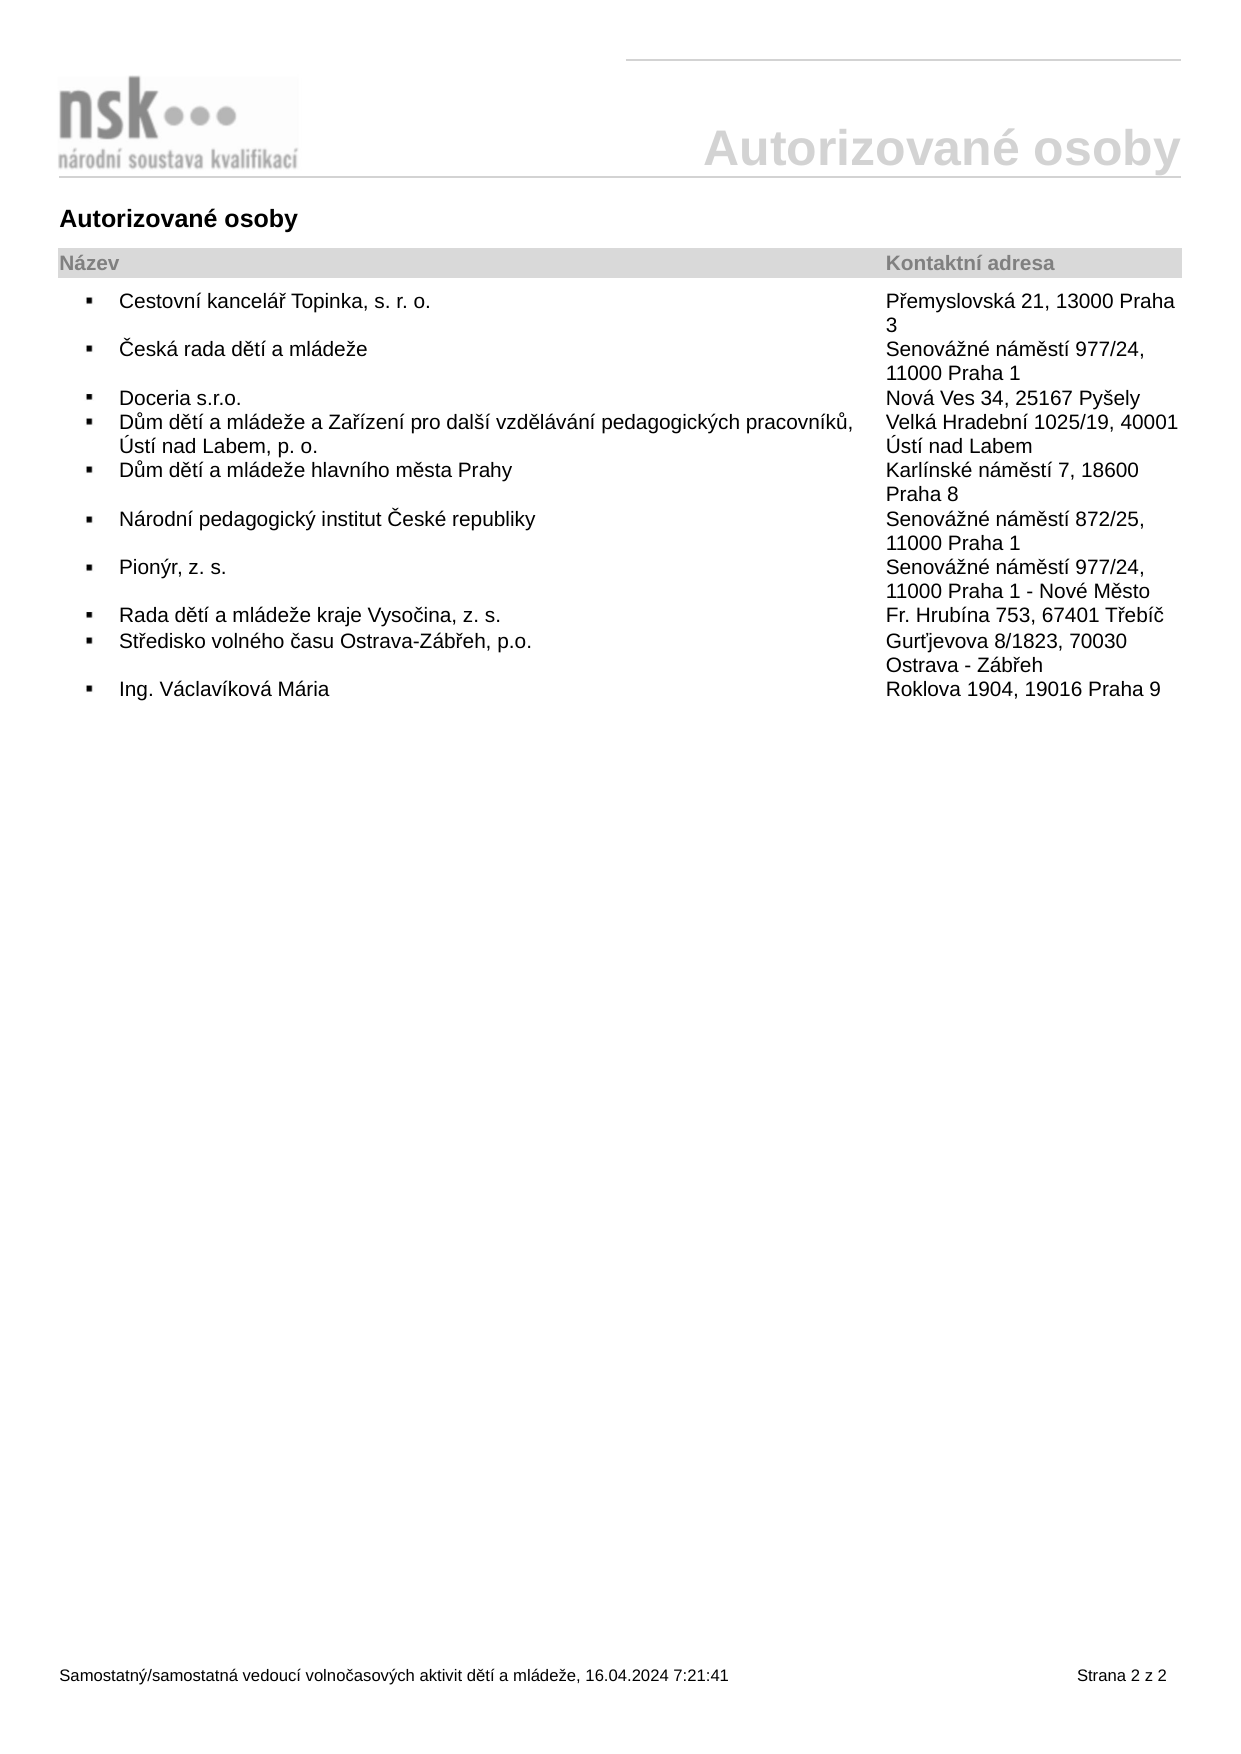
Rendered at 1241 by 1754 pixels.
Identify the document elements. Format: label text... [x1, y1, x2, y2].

table_cell Senovážné náměstí 872/25, 11000 Praha 1 [886, 507, 1181, 555]
table_cell Česká rada dětí a mládeže [119, 337, 886, 362]
table_cell [59, 1480, 119, 1657]
table_cell Autorizované osoby [59, 200, 1181, 236]
table_cell [119, 194, 481, 200]
table_cell [481, 702, 617, 1002]
table_cell [860, 278, 886, 289]
table_cell [618, 1302, 626, 1480]
table_cell Gurťjevova 8/1823, 70030 Ostrava - Zábřeh [886, 629, 1181, 676]
table_cell [618, 483, 626, 507]
table_cell Fr. Hrubína 753, 67401 Třebíč [886, 603, 1181, 628]
table_cell [59, 194, 119, 200]
table_cell [119, 581, 481, 603]
table_cell [886, 1302, 1167, 1480]
picture [59, 603, 119, 627]
table_cell [626, 278, 860, 289]
picture [59, 676, 119, 701]
table_cell [860, 362, 886, 386]
table_cell [618, 702, 626, 1002]
table_cell [481, 581, 617, 603]
table_cell [860, 194, 886, 200]
table_cell [481, 236, 617, 248]
table_cell [618, 170, 626, 176]
table_cell [59, 236, 119, 248]
table_cell [860, 702, 886, 1002]
table_cell [860, 236, 886, 248]
table_cell [886, 236, 1167, 248]
table_cell [481, 653, 617, 676]
table_cell [886, 1002, 1167, 1302]
table_cell [1167, 1658, 1181, 1693]
table_cell [626, 1002, 860, 1302]
table_cell [619, 59, 626, 170]
table_cell Strana 2 z 2 [860, 1658, 1167, 1693]
table_cell [618, 531, 626, 555]
table_cell [626, 236, 860, 248]
table_cell Ing. Václavíková Mária [119, 676, 886, 702]
table_cell [481, 483, 617, 507]
table_cell [119, 483, 481, 507]
picture [57, 59, 619, 171]
table_cell [886, 278, 1167, 289]
table_cell [59, 314, 119, 336]
table_cell [626, 483, 860, 507]
table_cell [618, 1002, 626, 1302]
table_cell Pionýr, z. s. [119, 555, 886, 581]
table_cell [860, 1480, 886, 1657]
table_cell [860, 1302, 886, 1480]
table_cell [119, 278, 481, 289]
table_cell Dům dětí a mládeže hlavního města Prahy [119, 458, 886, 483]
table_cell [618, 314, 626, 337]
table_cell Kontaktní adresa [886, 250, 1180, 277]
picture [59, 336, 119, 361]
table_cell [481, 362, 617, 386]
table_cell [1167, 1002, 1181, 1302]
table_cell [59, 434, 119, 457]
table_cell Přemyslovská 21, 13000 Praha 3 [886, 289, 1181, 337]
table_cell [481, 531, 617, 555]
table_cell [626, 1302, 860, 1480]
table_cell [1167, 702, 1181, 1002]
table_cell [119, 171, 481, 176]
table_cell [481, 171, 617, 176]
table_cell [886, 194, 1167, 200]
table_cell [618, 581, 626, 603]
table_cell [119, 1302, 481, 1480]
table_cell [59, 178, 1181, 194]
table_cell [860, 1002, 886, 1302]
table_cell [1167, 1302, 1181, 1480]
table_cell [59, 278, 119, 288]
table_cell [119, 236, 481, 248]
table_cell [119, 314, 481, 337]
table_cell [860, 483, 886, 507]
picture [59, 555, 119, 580]
table_cell [481, 314, 617, 337]
table_cell [119, 653, 481, 676]
table_cell [860, 314, 886, 337]
table_cell [59, 1002, 119, 1302]
table_cell [860, 531, 886, 555]
table_cell [618, 236, 626, 248]
picture [59, 386, 119, 409]
table_cell [626, 314, 860, 337]
table_cell Samostatný/samostatná vedoucí volnočasových aktivit dětí a mládeže, 16.04.2024 7:21:41 [59, 1658, 860, 1693]
table_cell [626, 1480, 860, 1657]
table_cell [59, 1302, 119, 1480]
table_cell Velká Hradební 1025/19, 40001 Ústí nad Labem [886, 410, 1181, 458]
table_cell [481, 1002, 617, 1302]
table_cell Cestovní kancelář Topinka, s. r. o. [119, 289, 886, 314]
table_cell Senovážné náměstí 977/24, 11000 Praha 1 [886, 337, 1181, 386]
table_cell [618, 194, 626, 200]
table_cell [119, 1480, 481, 1657]
picture [59, 628, 119, 653]
table_cell [1167, 278, 1181, 289]
table_cell Autorizované osoby [626, 61, 1181, 176]
table_cell [1167, 1480, 1181, 1657]
table_cell [59, 581, 119, 603]
table_cell [59, 362, 119, 386]
table_cell Název [60, 250, 885, 277]
table_cell [886, 1480, 1167, 1657]
table_cell Senovážné náměstí 977/24, 11000 Praha 1 - Nové Město [886, 555, 1181, 603]
table_cell [626, 362, 860, 386]
table_cell [481, 278, 617, 289]
table_cell Dům dětí a mládeže a Zařízení pro další vzdělávání pedagogických pracovníků, Ústí nad Labem, p. o. [119, 410, 886, 458]
table_cell Doceria s.r.o. [119, 386, 886, 410]
table_cell [119, 1002, 481, 1302]
table_cell [618, 362, 626, 386]
table_cell [860, 653, 886, 676]
table_cell Středisko volného času Ostrava-Zábřeh, p.o. [119, 629, 886, 652]
table_cell [481, 194, 617, 200]
table_cell Roklova 1904, 19016 Praha 9 [886, 676, 1181, 702]
table_cell [860, 581, 886, 603]
table_cell [618, 653, 626, 676]
table_cell [1167, 236, 1181, 248]
table_cell [626, 531, 860, 555]
picture [59, 507, 119, 532]
table_cell [626, 581, 860, 603]
table_cell [618, 278, 626, 289]
table_cell [626, 653, 860, 676]
table_cell [59, 171, 119, 176]
table_cell [626, 194, 860, 200]
table_cell [119, 702, 481, 1002]
table_cell Karlínské náměstí 7, 18600 Praha 8 [886, 458, 1181, 507]
table_cell [59, 532, 119, 555]
table_cell [59, 653, 119, 676]
table_cell Nová Ves 34, 25167 Pyšely [886, 386, 1181, 410]
table_cell [119, 362, 481, 386]
picture [59, 288, 119, 313]
picture [59, 410, 119, 434]
table_cell [59, 483, 119, 507]
table_cell [481, 1480, 617, 1657]
table_cell [481, 1302, 617, 1480]
table_cell [618, 1480, 626, 1657]
table_cell Rada dětí a mládeže kraje Vysočina, z. s. [119, 603, 886, 628]
picture [59, 457, 119, 482]
table_cell Národní pedagogický institut České republiky [119, 507, 886, 531]
table_cell [626, 702, 860, 1002]
table_cell [119, 531, 481, 555]
table_cell [1167, 194, 1181, 200]
table_cell [886, 702, 1167, 1002]
table_cell [59, 702, 119, 1002]
